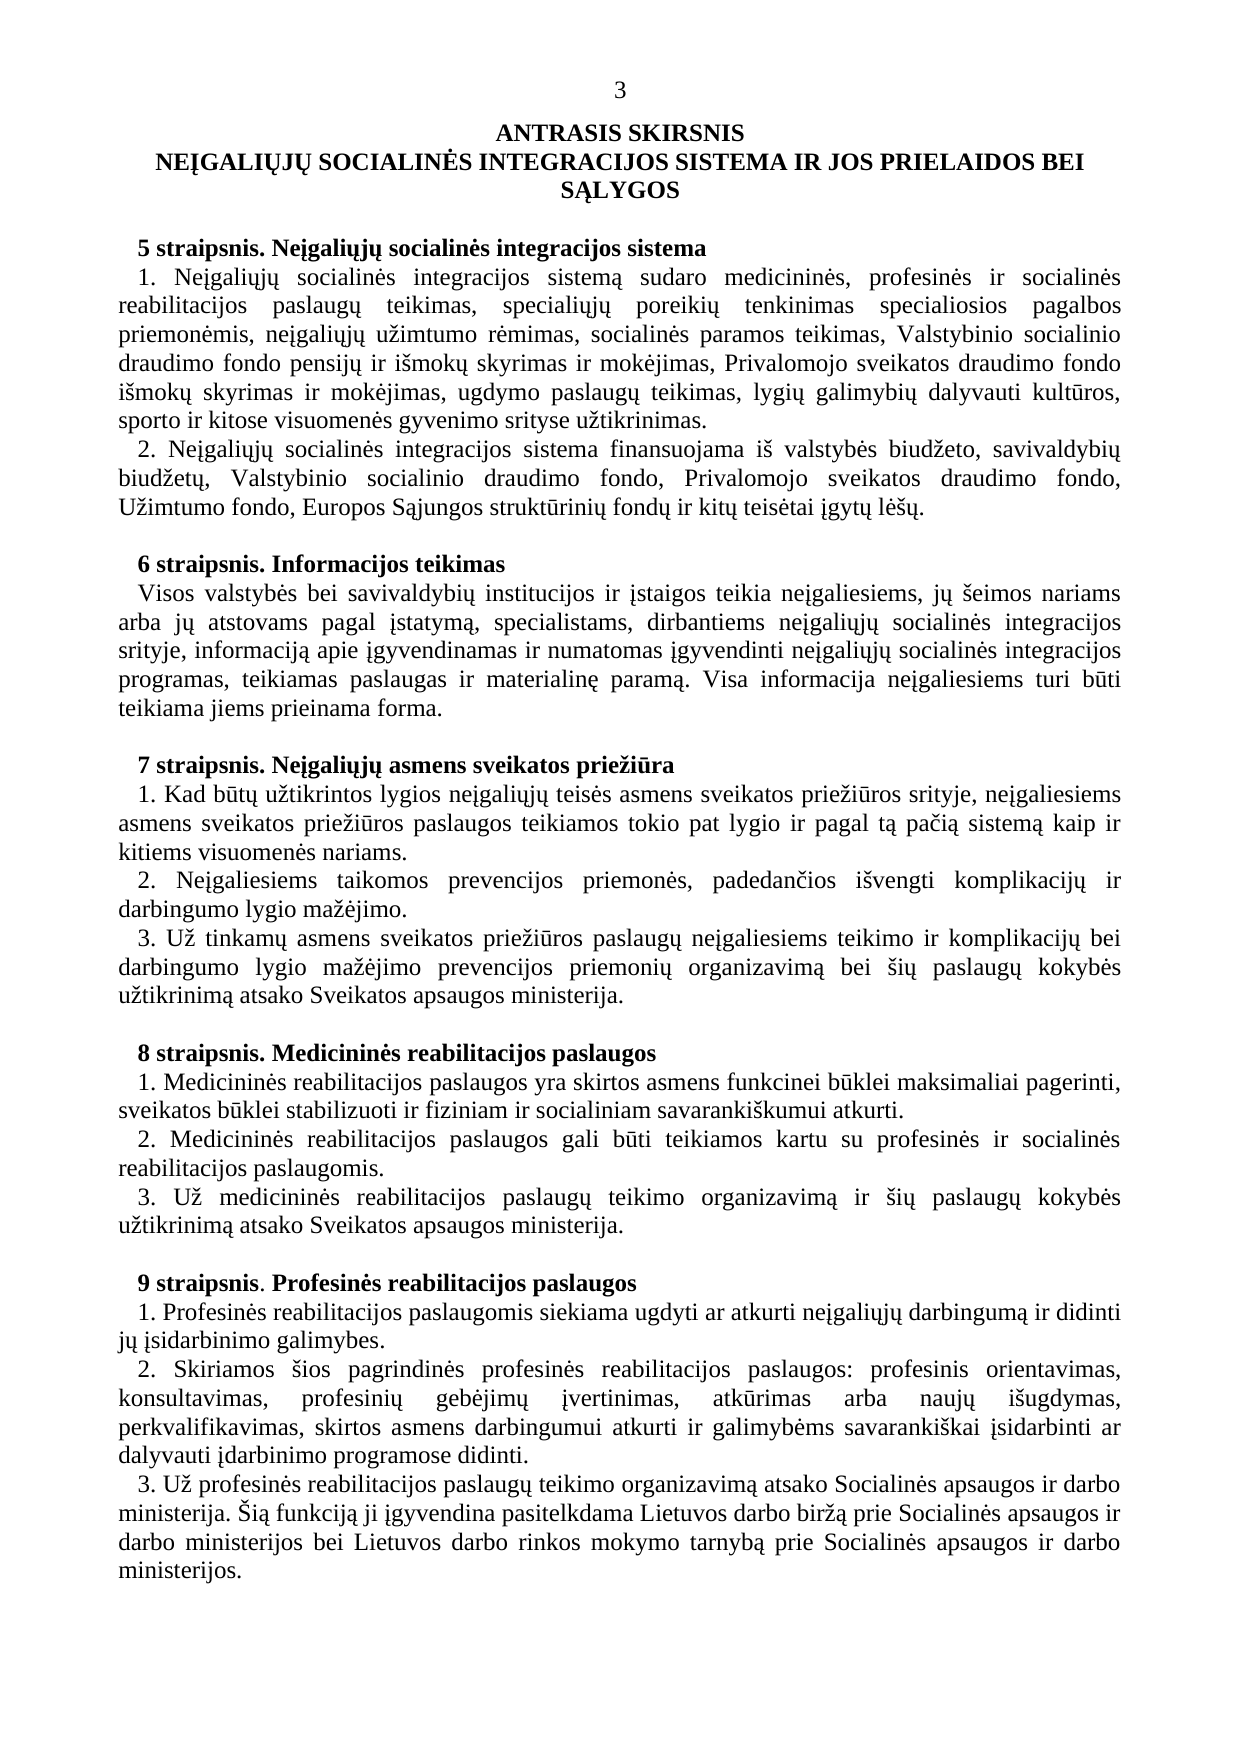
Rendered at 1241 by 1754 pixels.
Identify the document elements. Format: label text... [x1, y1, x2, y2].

text 1. Neįgaliųjų socialinės integracijos sistemą sudaro medicininės, profesinės ir socialinės reabilitacijos paslaugų teikimas, specialiųjų poreikių tenkinimas specialiosios pagalbos priemonėmis, neįgaliųjų užimtumo rėmimas, socialinės paramos teikimas, Valstybinio socialinio draudimo fondo pensijų ir išmokų skyrimas ir mokėjimas, Privalomojo sveikatos draudimo fondo išmokų skyrimas ir mokėjimas, ugdymo paslaugų teikimas, lygių galimybių dalyvauti kultūros, sporto ir kitose visuomenės gyvenimo srityse užtikrinimas. [118, 262, 1122, 434]
text 7 straipsnis. Neįgaliųjų asmens sveikatos priežiūra [118, 751, 1122, 779]
text 1. Profesinės reabilitacijos paslaugomis siekiama ugdyti ar atkurti neįgaliųjų darbingumą ir didinti jų įsidarbinimo galimybes. [118, 1297, 1122, 1354]
text 2. Skiriamos šios pagrindinės profesinės reabilitacijos paslaugos: profesinis orientavimas, konsultavimas, profesinių gebėjimų įvertinimas, atkūrimas arba naujų išugdymas, perkvalifikavimas, skirtos asmens darbingumui atkurti ir galimybėms savarankiškai įsidarbinti ar dalyvauti įdarbinimo programose didinti. [118, 1354, 1122, 1469]
text 1. Medicininės reabilitacijos paslaugos yra skirtos asmens funkcinei būklei maksimaliai pagerinti, sveikatos būklei stabilizuoti ir fiziniam ir socialiniam savarankiškumui atkurti. [118, 1067, 1122, 1124]
text NEĮGALIŲJŲ SOCIALINĖS INTEGRACIJOS SISTEMA IR JOS PRIELAIDOS BEI SĄLYGOS [118, 147, 1122, 204]
text 8 straipsnis. Medicininės reabilitacijos paslaugos [118, 1038, 1122, 1067]
text ANTRASIS SKIRSNIS [118, 118, 1122, 147]
text Visos valstybės bei savivaldybių institucijos ir įstaigos teikia neįgaliesiems, jų šeimos nariams arba jų atstovams pagal įstatymą, specialistams, dirbantiems neįgaliųjų socialinės integracijos srityje, informaciją apie įgyvendinamas ir numatomas įgyvendinti neįgaliųjų socialinės integracijos programas, teikiamas paslaugas ir materialinę paramą. Visa informacija neįgaliesiems turi būti teikiama jiems prieinama forma. [118, 578, 1122, 722]
text 6 straipsnis. Informacijos teikimas [118, 549, 1122, 578]
text 2. Medicininės reabilitacijos paslaugos gali būti teikiamos kartu su profesinės ir socialinės reabilitacijos paslaugomis. [118, 1124, 1122, 1182]
text 2. Neįgaliųjų socialinės integracijos sistema finansuojama iš valstybės biudžeto, savivaldybių biudžetų, Valstybinio socialinio draudimo fondo, Privalomojo sveikatos draudimo fondo, Užimtumo fondo, Europos Sąjungos struktūrinių fondų ir kitų teisėtai įgytų lėšų. [118, 434, 1122, 521]
text 3. Už tinkamų asmens sveikatos priežiūros paslaugų neįgaliesiems teikimo ir komplikacijų bei darbingumo lygio mažėjimo prevencijos priemonių organizavimą bei šių paslaugų kokybės užtikrinimą atsako Sveikatos apsaugos ministerija. [118, 923, 1122, 1009]
text 3. Už medicininės reabilitacijos paslaugų teikimo organizavimą ir šių paslaugų kokybės užtikrinimą atsako Sveikatos apsaugos ministerija. [118, 1182, 1122, 1239]
text 5 straipsnis. Neįgaliųjų socialinės integracijos sistema [118, 233, 1122, 262]
text 3. Už profesinės reabilitacijos paslaugų teikimo organizavimą atsako Socialinės apsaugos ir darbo ministerija. Šią funkciją ji įgyvendina pasitelkdama Lietuvos darbo biržą prie Socialinės apsaugos ir darbo ministerijos bei Lietuvos darbo rinkos mokymo tarnybą prie Socialinės apsaugos ir darbo ministerijos. [118, 1469, 1122, 1584]
text 2. Neįgaliesiems taikomos prevencijos priemonės, padedančios išvengti komplikacijų ir darbingumo lygio mažėjimo. [118, 866, 1122, 923]
text 9 straipsnis. Profesinės reabilitacijos paslaugos [118, 1268, 1122, 1297]
text 1. Kad būtų užtikrintos lygios neįgaliųjų teisės asmens sveikatos priežiūros srityje, neįgaliesiems asmens sveikatos priežiūros paslaugos teikiamos tokio pat lygio ir pagal tą pačią sistemą kaip ir kitiems visuomenės nariams. [118, 779, 1122, 866]
